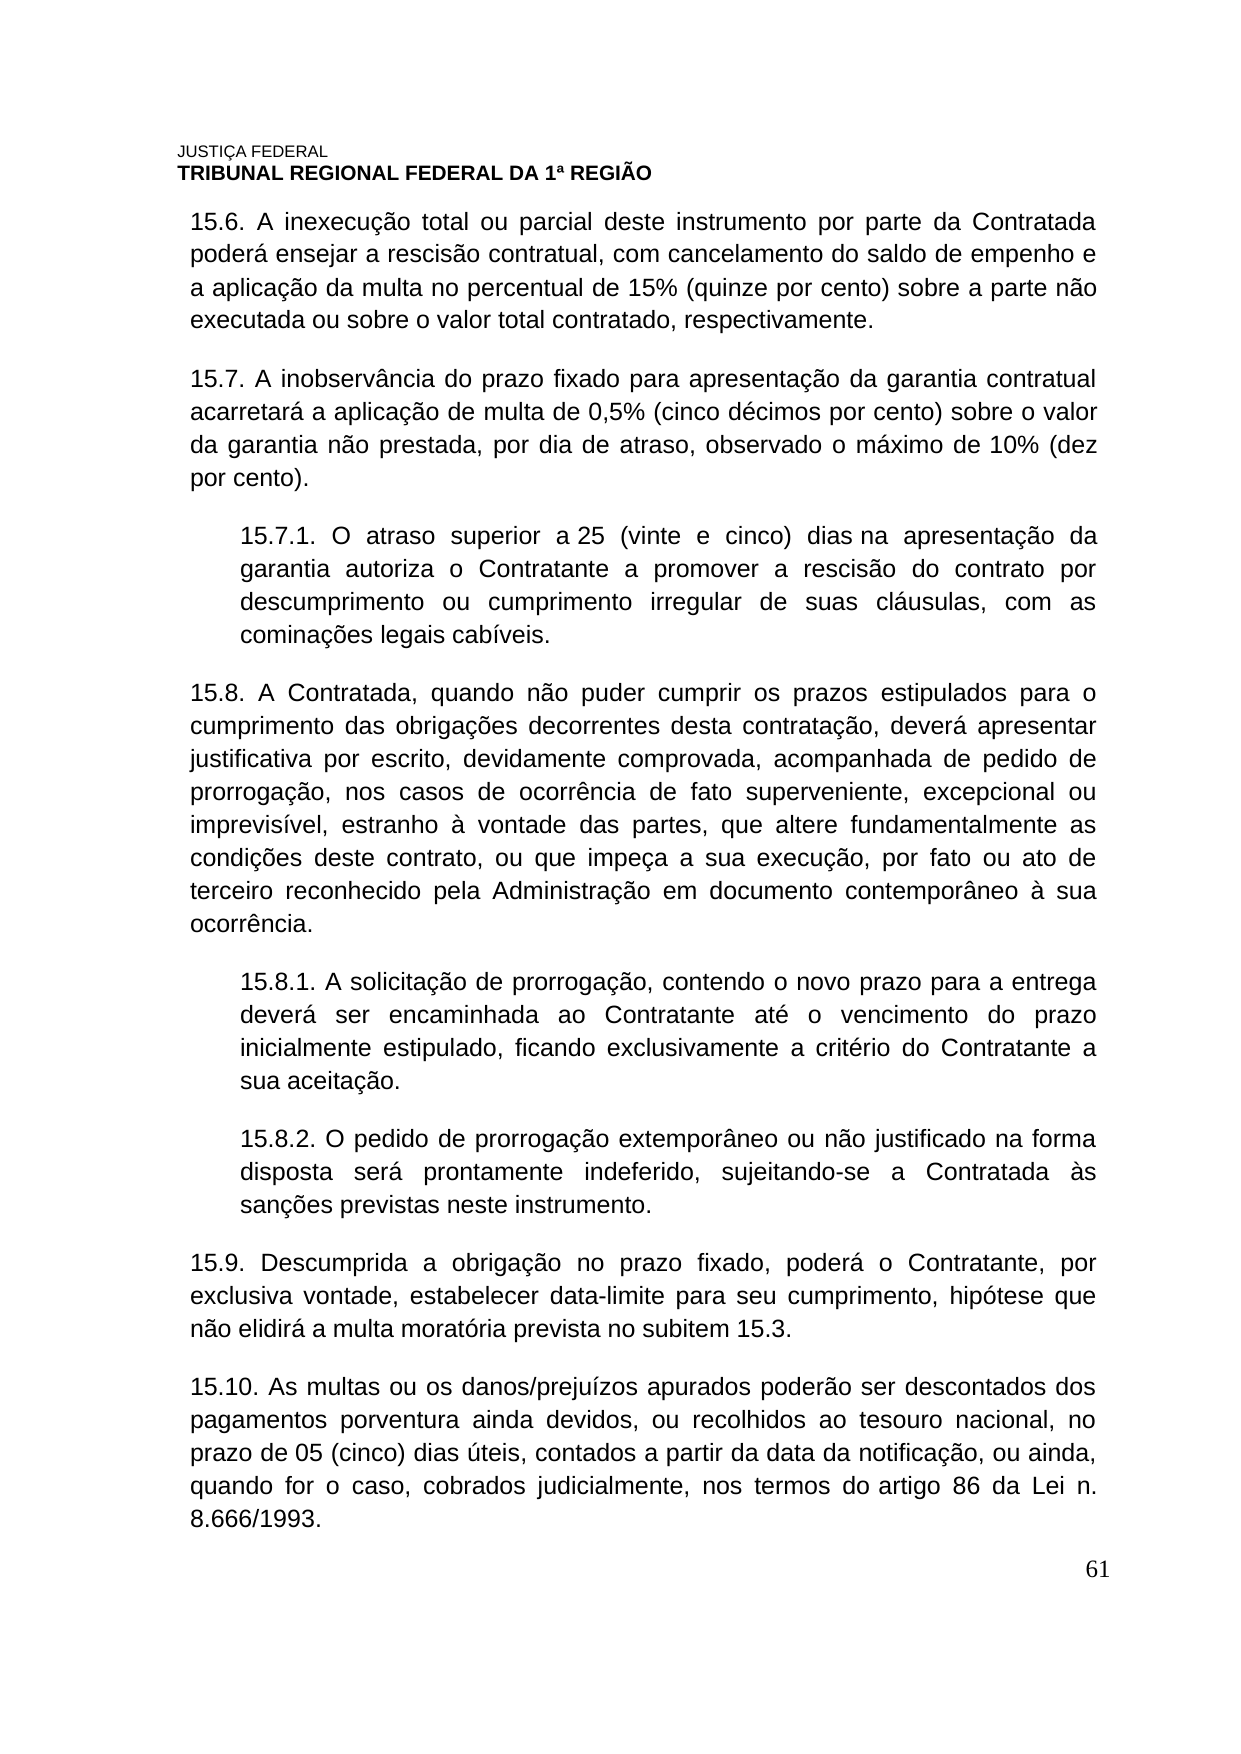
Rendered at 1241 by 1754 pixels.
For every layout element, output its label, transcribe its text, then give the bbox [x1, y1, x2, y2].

text 15.8.1. A solicitação de prorrogação, contendo o novo prazo para a entrega deverá ser encaminhada ao Contratante até o vencimento do prazo inicialmente estipulado, ficando exclusivamente a critério do Contratante a sua aceitação. [985, 967, 1098, 1095]
text 15.8.1. A solicitação de prorrogação, contendo o novo prazo para a entrega deverá ser encaminhada ao Contratante até o vencimento do prazo inicialmente estipulado, ficando exclusivamente a critério do Contratante a sua aceitação. [240, 967, 308, 1095]
text 15.10. As multas ou os danos/prejuízos apurados poderão ser descontados dos pagamentos porventura ainda devidos, ou recolhidos ao tesouro nacional, no prazo de 05 (cinco) dias úteis, contados a partir da data da notificação, ou ainda, quando for o caso, cobrados judicialmente, nos termos do artigo 86 da Lei n. 8.666/1993. [190, 1372, 1098, 1533]
text 15.8. A Contratada, quando não puder cumprir os prazos estipulados para o cumprimento das obrigações decorrentes desta contratação, deverá apresentar justificativa por escrito, devidamente comprovada, acompanhada de pedido de prorrogação, nos casos de ocorrência de fato superveniente, excepcional ou imprevisível, estranho à vontade das partes, que altere fundamentalmente as condições deste contrato, ou que impeça a sua execução, por fato ou ato de terceiro reconhecido pela Administração em documento contemporâneo à sua ocorrência. [190, 678, 308, 938]
text 15.7.1. O atraso superior a 25 (vinte e cinco) dias na apresentação da garantia autoriza o Contratante a promover a rescisão do contrato por descumprimento ou cumprimento irregular de suas cláusulas, com as cominações legais cabíveis. [240, 521, 1098, 648]
text 15.8. A Contratada, quando não puder cumprir os prazos estipulados para o cumprimento das obrigações decorrentes desta contratação, deverá apresentar justificativa por escrito, devidamente comprovada, acompanhada de pedido de prorrogação, nos casos de ocorrência de fato superveniente, excepcional ou imprevisível, estranho à vontade das partes, que altere fundamentalmente as condições deste contrato, ou que impeça a sua execução, por fato ou ato de terceiro reconhecido pela Administração em documento contemporâneo à sua ocorrência. [985, 678, 1098, 938]
text 15.9. Descumprida a obrigação no prazo fixado, poderá o Contratante, por exclusiva vontade, estabelecer data-limite para seu cumprimento, hipótese que não elidirá a multa moratória prevista no subitem 15.3. [985, 1248, 1098, 1343]
text 15.6. A inexecução total ou parcial deste instrumento por parte da Contratada poderá ensejar a rescisão contratual, com cancelamento do saldo de empenho e a aplicação da multa no percentual de 15% (quinze por cento) sobre a parte não executada ou sobre o valor total contratado, respectivamente. [190, 206, 1098, 334]
text 15.8.2. O pedido de prorrogação extemporâneo ou não justificado na forma disposta será prontamente indeferido, sujeitando-se a Contratada às sanções previstas neste instrumento. [240, 1124, 308, 1219]
text 15.8.2. O pedido de prorrogação extemporâneo ou não justificado na forma disposta será prontamente indeferido, sujeitando-se a Contratada às sanções previstas neste instrumento. [985, 1124, 1098, 1219]
text 15.7. A inobservância do prazo fixado para apresentação da garantia contratual acarretará a aplicação de multa de 0,5% (cinco décimos por cento) sobre o valor da garantia não prestada, por dia de atraso, observado o máximo de 10% (dez por cento). [190, 363, 1098, 491]
text 15.9. Descumprida a obrigação no prazo fixado, poderá o Contratante, por exclusiva vontade, estabelecer data-limite para seu cumprimento, hipótese que não elidirá a multa moratória prevista no subitem 15.3. [190, 1248, 308, 1343]
